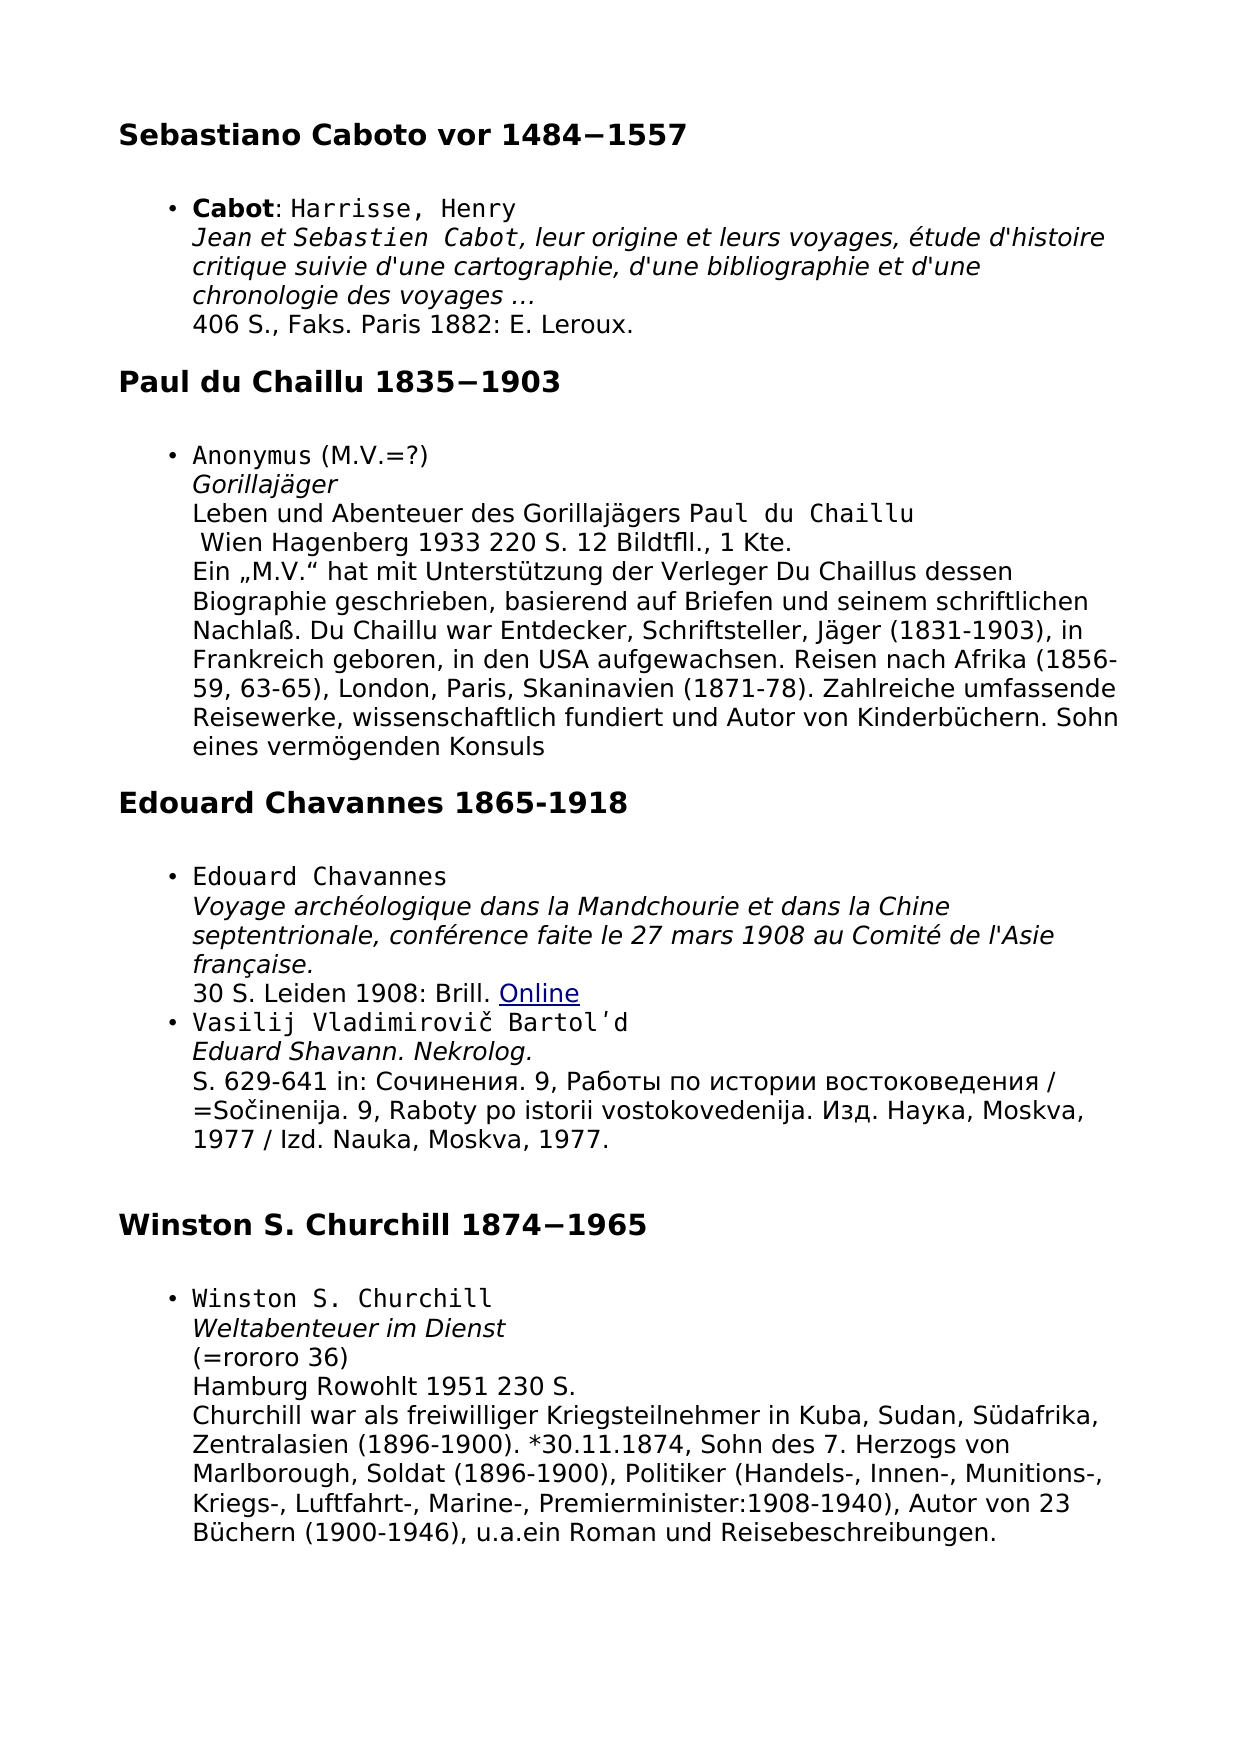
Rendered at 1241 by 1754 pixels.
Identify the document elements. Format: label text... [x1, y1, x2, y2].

list Edouard Chavannes Voyage archéologique dans la Mandchourie et dans la Chine septentrionale, conférence faite le 27 mars 1908 au Comité de l'Asie française. 30 S. Leiden 1908: Brill. Online [177, 863, 1122, 1008]
list Cabot: Harrisse, Henry Jean et Sebastien Cabot, leur origine et leurs voyages, étude d'histoire critique suivie d'une cartographie, d'une bibliographie et d'une chronologie des voyages … 406 S., Faks. Paris 1882: E. Leroux. [177, 194, 1122, 340]
subtitle Paul du Chaillu 1835−1903 [118, 365, 1122, 399]
subtitle Winston S. Churchill 1874−1965 [118, 1209, 1122, 1243]
subtitle Sebastiano Caboto vor 1484−1557 [118, 118, 1122, 152]
list Winston S. Churchill Weltabenteuer im Dienst (=rororo 36) Hamburg Rowohlt 1951 230 S. Churchill war als freiwilliger Kriegsteilnehmer in Kuba, Sudan, Südafrika, Zentralasien (1896-1900). *30.11.1874, Sohn des 7. Herzogs von Marlborough, Soldat (1896-1900), Politiker (Handels-, Innen-, Munitions-, Kriegs-, Luftfahrt-, Marine-, Premierminister:1908-1940), Autor von 23 Büchern (1900-1946), u.a.ein Roman und Reisebeschreibungen. [177, 1285, 1122, 1547]
list Vasilij Vladimirovič Bartolʹd Eduard Shavann. Nekrolog. S. 629-641 in: Сочинения. 9, Работы по истории востоковедения / =Sočinenija. 9, Raboty po istorii vostokovedenija. Изд. Наука, Moskva, 1977 / Izd. Nauka, Moskva, 1977. [177, 1008, 1122, 1154]
subtitle Edouard Chavannes 1865-1918 [118, 787, 1122, 821]
list Anonymus (M.V.=?) Gorillajäger Leben und Abenteuer des Gorillajägers Paul du Chaillu Wien Hagenberg 1933 220 S. 12 Bildtfll., 1 Kte. Ein „M.V.“ hat mit Unterstützung der Verleger Du Chaillus dessen Biographie geschrieben, basierend auf Briefen und seinem schriftlichen Nachlaß. Du Chaillu war Entdecker, Schriftsteller, Jäger (1831-1903), in Frankreich geboren, in den USA aufgewachsen. Reisen nach Afrika (1856-59, 63-65), London, Paris, Skaninavien (1871-78). Zahlreiche umfassende Reisewerke, wissenschaftlich fundiert und Autor von Kinderbüchern. Sohn eines vermögenden Konsuls [177, 441, 1122, 762]
